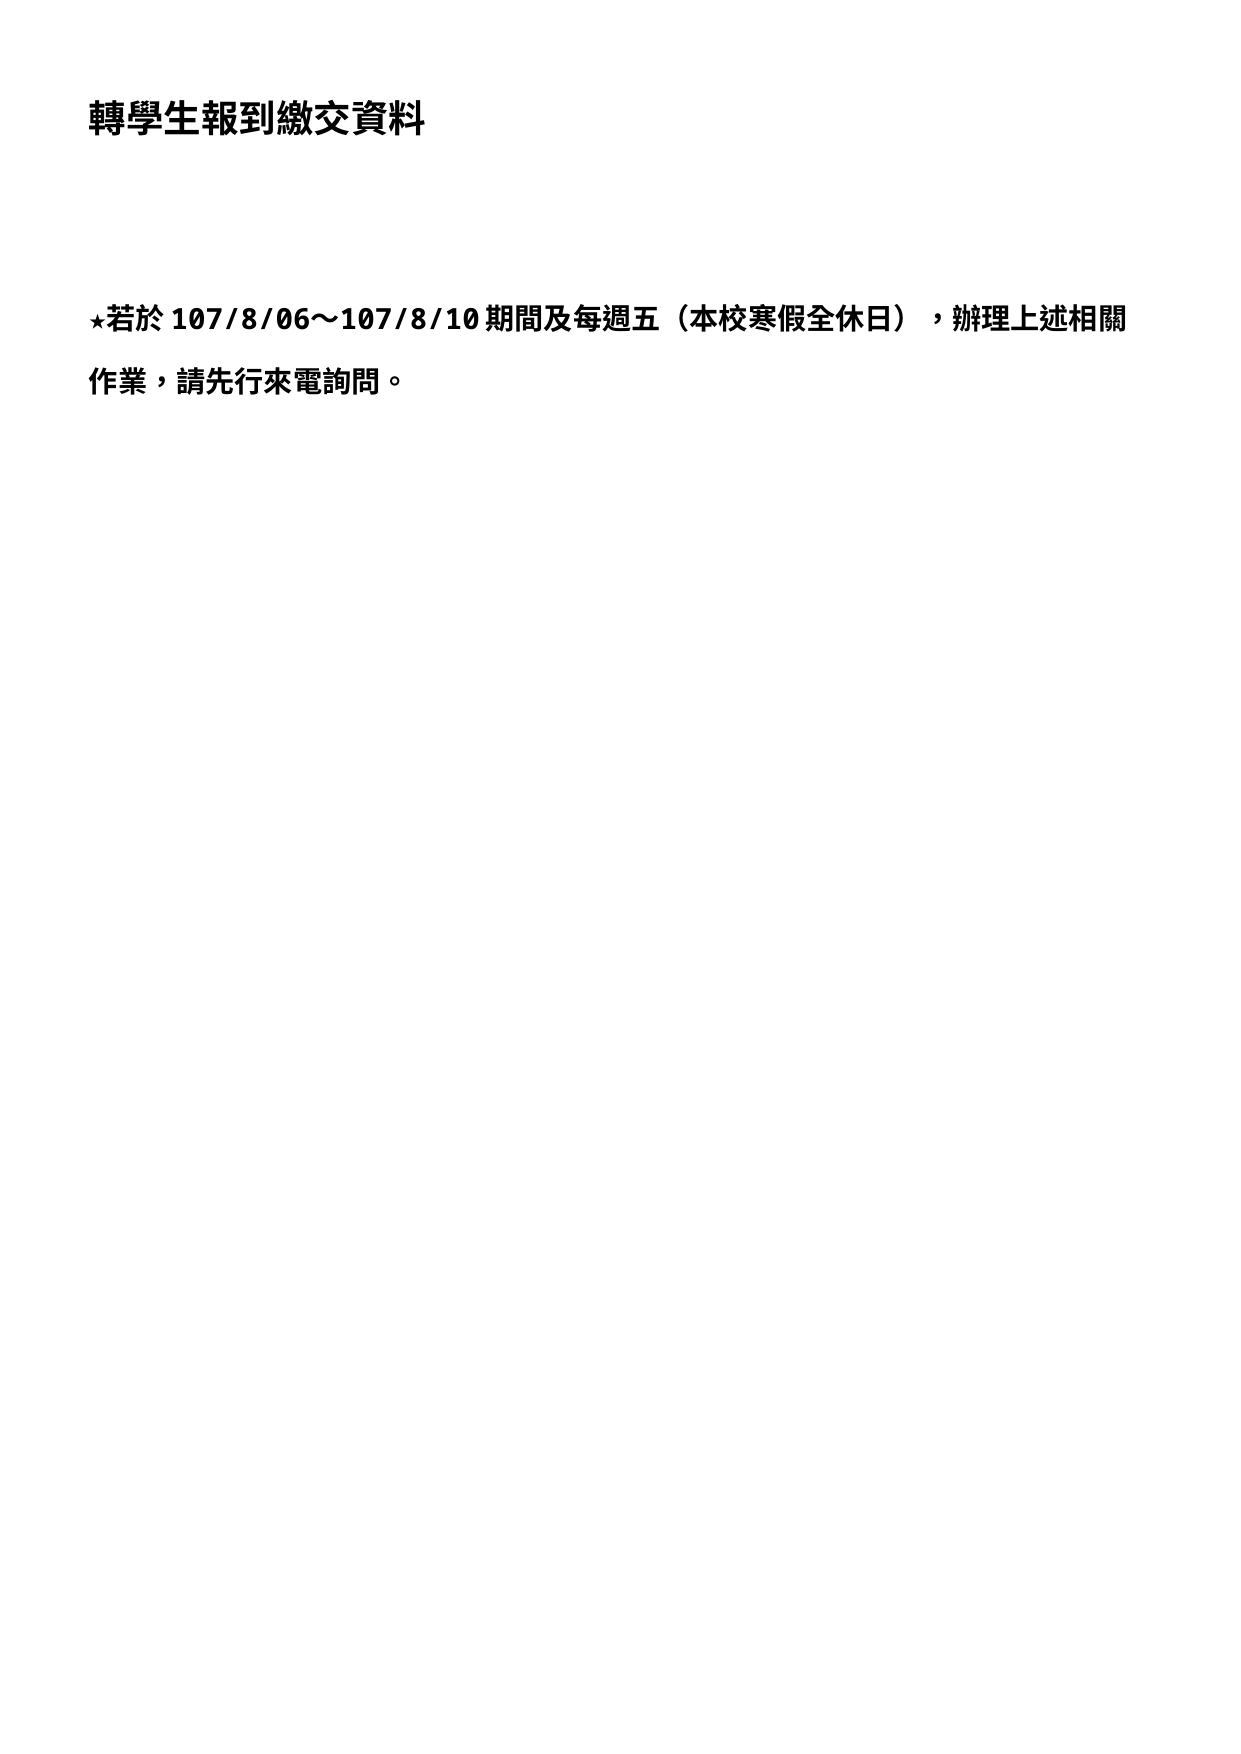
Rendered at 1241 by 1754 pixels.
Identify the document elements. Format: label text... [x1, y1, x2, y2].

text ★若於107/8/06～107/8/10期間及每週五（本校寒假全休日），辦理上述相關作業，請先行來電詢問。 [89, 275, 1152, 400]
